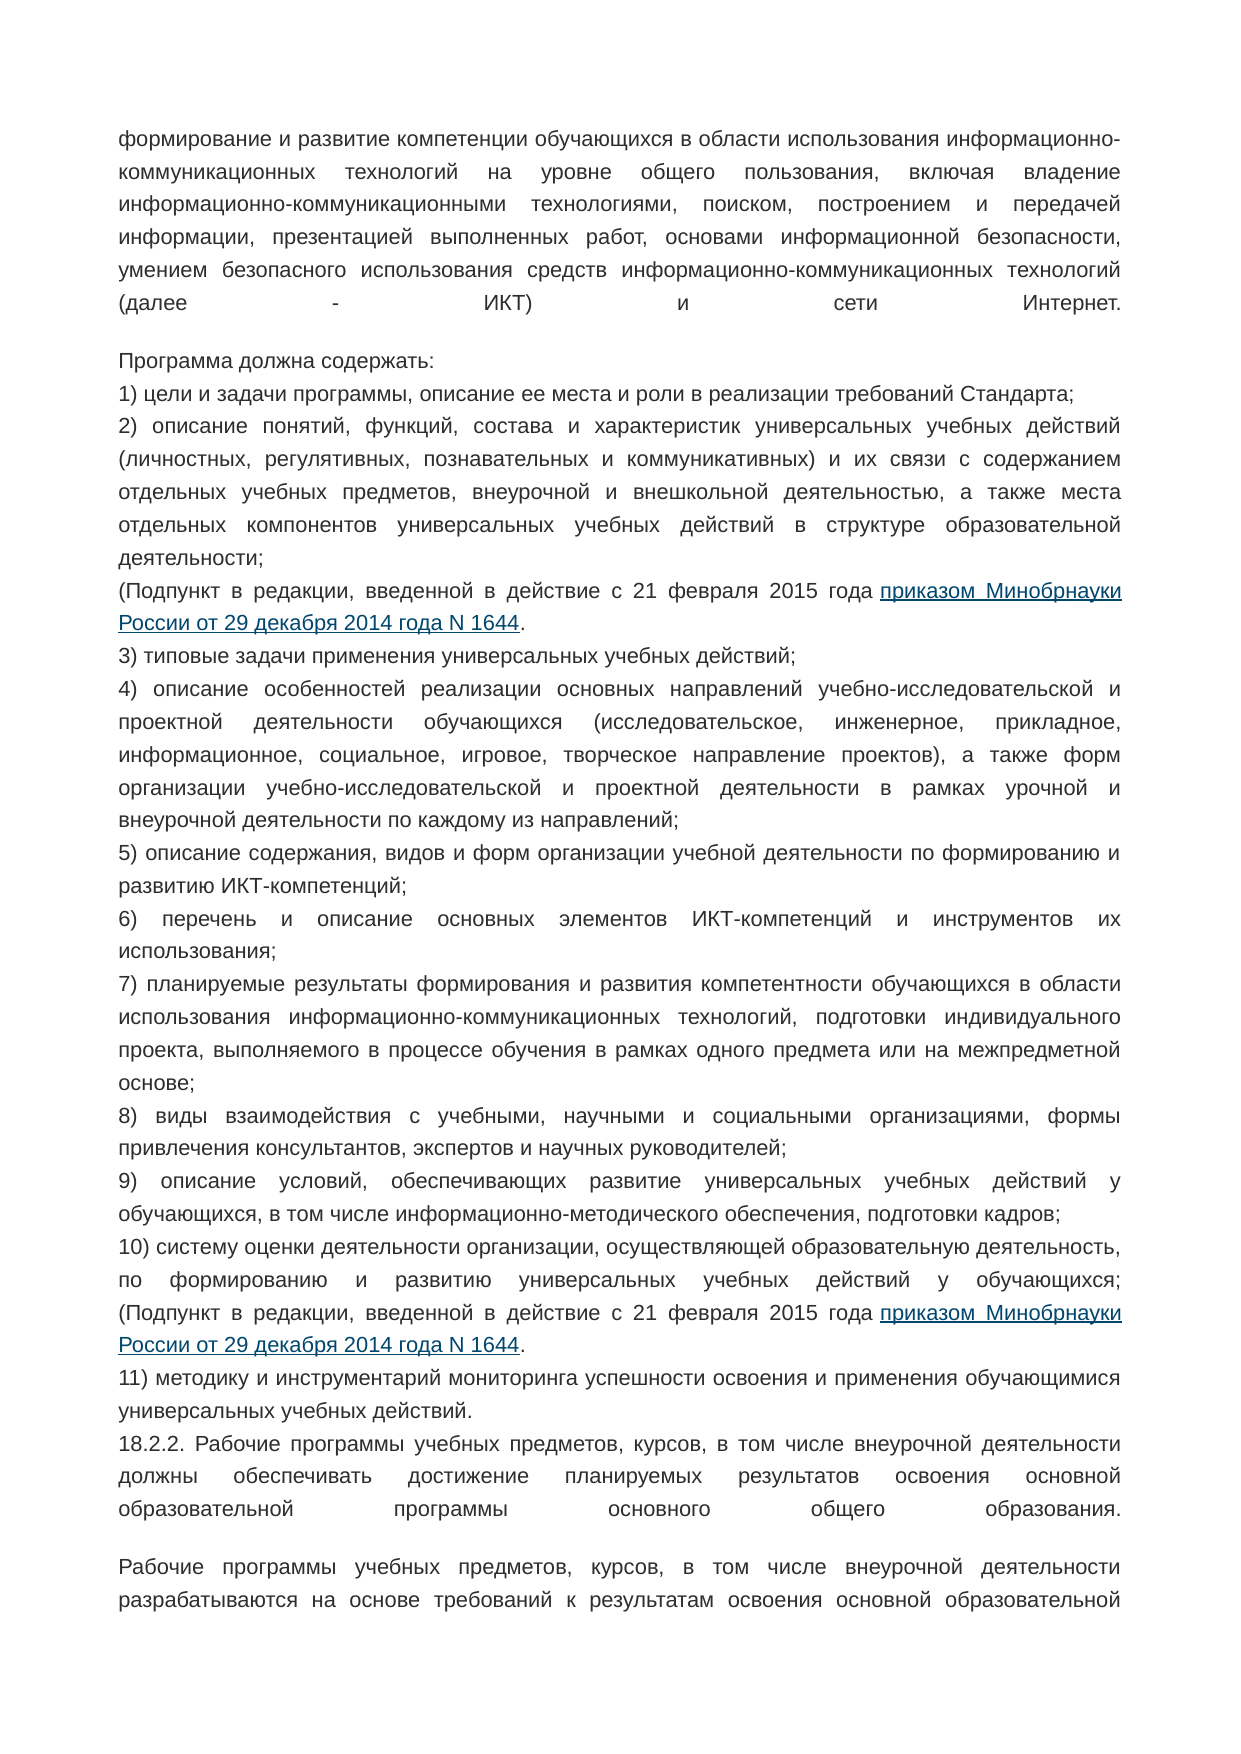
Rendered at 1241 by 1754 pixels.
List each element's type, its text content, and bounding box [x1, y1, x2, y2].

text 1) цели и задачи программы, описание ее места и роли в реализации требований Стандарта; [118, 373, 1122, 406]
text формирование и развитие компетенции обучающихся в области использования информационно-коммуникационных технологий на уровне общего пользования, включая владение информационно-коммуникационными технологиями, поиском, построением и передачей информации, презентацией выполненных работ, основами информационной безопасности, умением безопасного использования средств информационно-коммуникационных технологий (далее - ИКТ) и сети Интернет. Программа должна содержать: [118, 118, 1122, 373]
text 10) систему оценки деятельности организации, осуществляющей образовательную деятельность, по формированию и развитию универсальных учебных действий у обучающихся; (Подпункт в редакции, введенной в действие с 21 февраля 2015 года приказом Минобрнауки России от 29 декабря 2014 года N 1644. [118, 1226, 1122, 1357]
text 18.2.2. Рабочие программы учебных предметов, курсов, в том числе внеурочной деятельности должны обеспечивать достижение планируемых результатов освоения основной образовательной программы основного общего образования. Рабочие программы учебных предметов, курсов, в том числе внеурочной деятельности разрабатываются на основе требований к результатам освоения основной образовательной [118, 1423, 1122, 1612]
text 5) описание содержания, видов и форм организации учебной деятельности по формированию и развитию ИКТ-компетенций; [118, 832, 1122, 898]
text 3) типовые задачи применения универсальных учебных действий; [118, 636, 1122, 668]
text 2) описание понятий, функций, состава и характеристик универсальных учебных действий (личностных, регулятивных, познавательных и коммуникативных) и их связи с содержанием отдельных учебных предметов, внеурочной и внешкольной деятельностью, а также места отдельных компонентов универсальных учебных действий в структуре образовательной деятельности; (Подпункт в редакции, введенной в действие с 21 февраля 2015 года приказом Минобрнауки России от 29 декабря 2014 года N 1644. [118, 406, 1122, 636]
text 11) методику и инструментарий мониторинга успешности освоения и применения обучающимися универсальных учебных действий. [118, 1357, 1122, 1423]
text 7) планируемые результаты формирования и развития компетентности обучающихся в области использования информационно-коммуникационных технологий, подготовки индивидуального проекта, выполняемого в процессе обучения в рамках одного предмета или на межпредметной основе; [118, 964, 1122, 1095]
text 9) описание условий, обеспечивающих развитие универсальных учебных действий у обучающихся, в том числе информационно-методического обеспечения, подготовки кадров; [118, 1161, 1122, 1226]
text 4) описание особенностей реализации основных направлений учебно-исследовательской и проектной деятельности обучающихся (исследовательское, инженерное, прикладное, информационное, социальное, игровое, творческое направление проектов), а также форм организации учебно-исследовательской и проектной деятельности в рамках урочной и внеурочной деятельности по каждому из направлений; [118, 668, 1122, 832]
text 6) перечень и описание основных элементов ИКТ-компетенций и инструментов их использования; [118, 898, 1122, 964]
text 8) виды взаимодействия с учебными, научными и социальными организациями, формы привлечения консультантов, экспертов и научных руководителей; [118, 1095, 1122, 1161]
